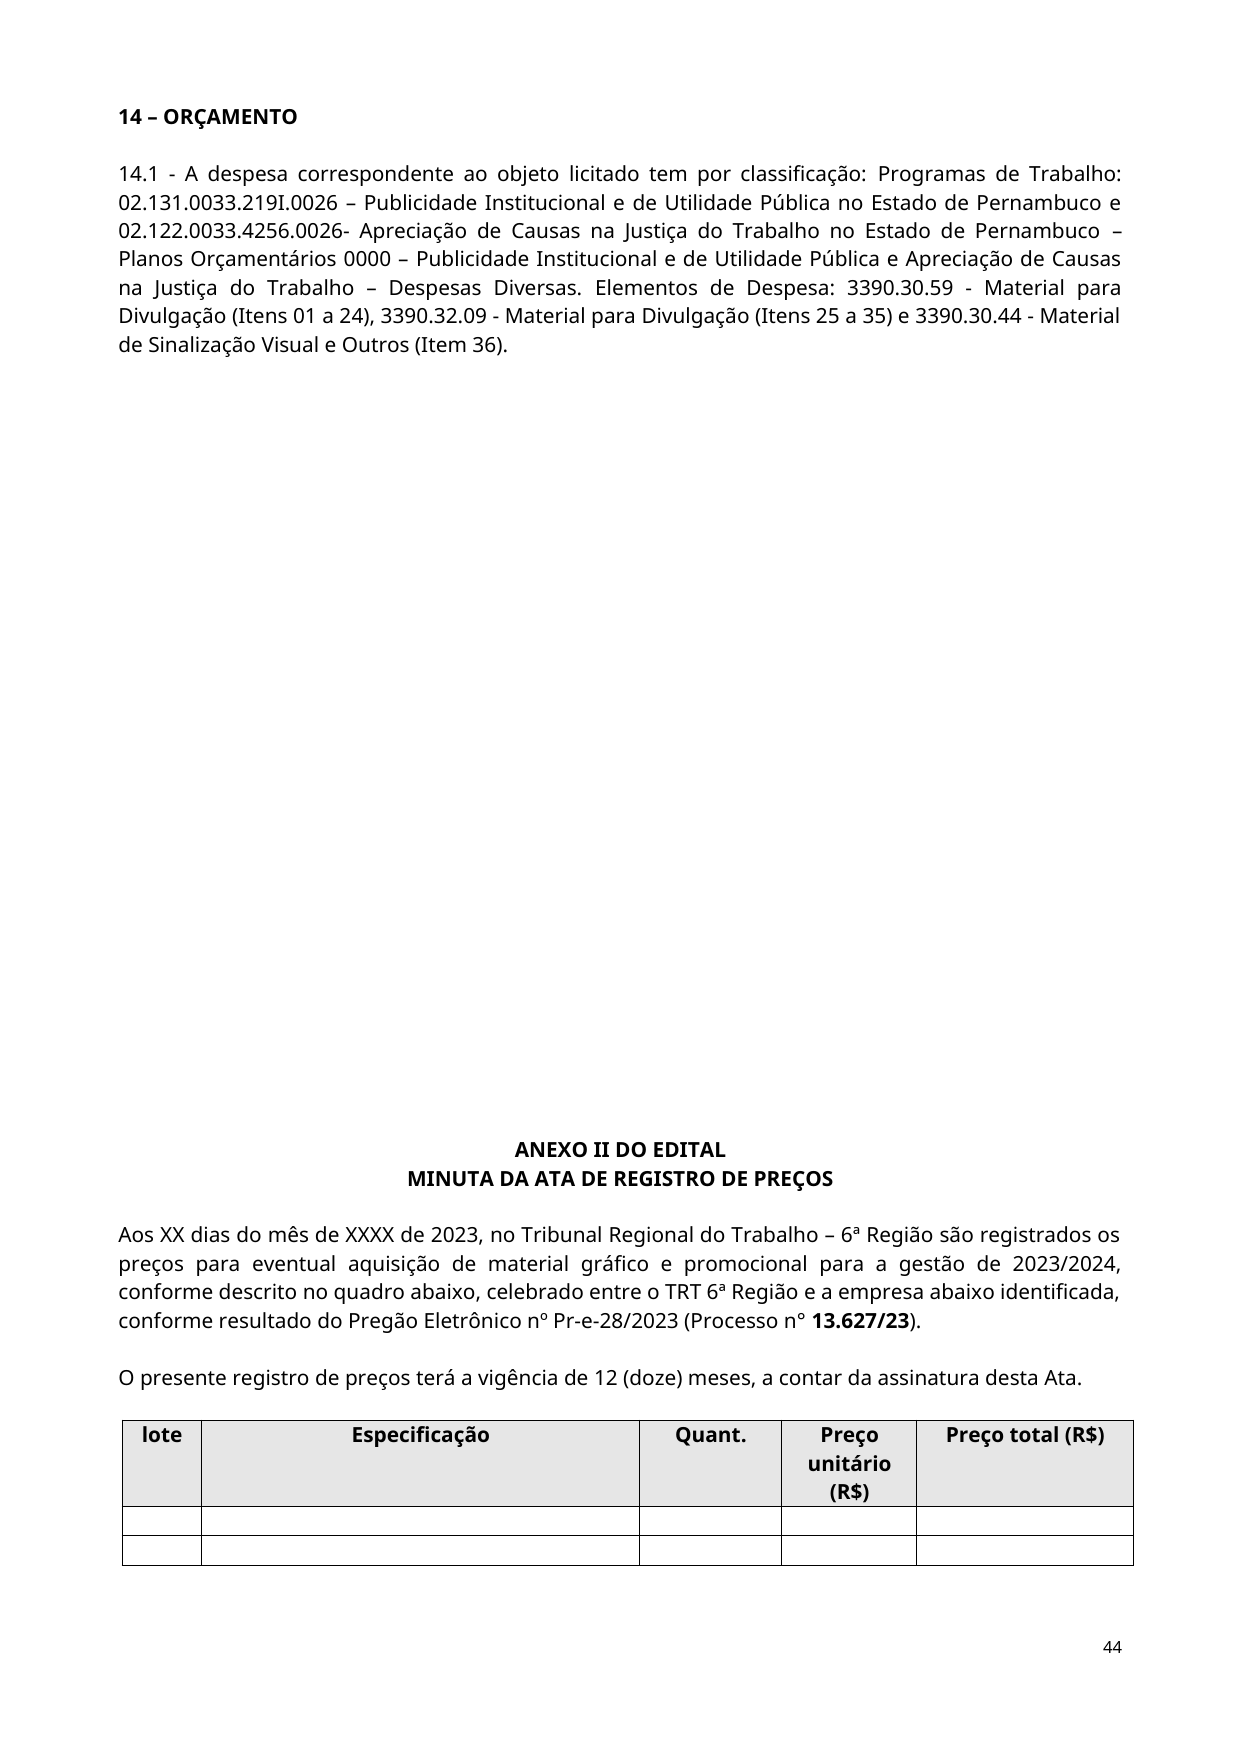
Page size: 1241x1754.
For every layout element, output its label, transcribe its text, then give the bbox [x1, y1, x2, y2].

table_header lote [123, 1421, 201, 1506]
table_cell [123, 1507, 201, 1535]
table_cell [202, 1536, 639, 1565]
table_cell [640, 1507, 781, 1535]
table_header Quant. [640, 1421, 781, 1506]
text 14.1 - A despesa correspondente ao objeto licitado tem por classificação: Programas de Trabalho: 02.131.0033.219I.0026 – Publicidade Institucional e de Utilidade Pública no Estado de Pernambuco e 02.122.0033.4256.0026- Apreciação de Causas na Justiça do Trabalho no Estado de Pernambuco – Planos Orçamentários 0000 – Publicidade Institucional e de Utilidade Pública e Apreciação de Causas na Justiça do Trabalho – Despesas Diversas. Elementos de Despesa: 3390.30.59 - Material para Divulgação (Itens 01 a 24), 3390.32.09 - Material para Divulgação (Itens 25 a 35) e 3390.30.44 - Material de Sinalização Visual e Outros (Item 36). [118, 159, 1122, 358]
table_cell [782, 1507, 916, 1535]
table_cell [917, 1507, 1133, 1535]
table_header Preço unitário (R$) [782, 1421, 916, 1506]
table_cell [123, 1536, 201, 1565]
table_cell [202, 1507, 639, 1535]
table_cell [782, 1536, 916, 1565]
table_header Especificação [202, 1421, 639, 1506]
text MINUTA DA ATA DE REGISTRO DE PREÇOS [118, 1164, 1122, 1192]
text Aos XX dias do mês de XXXX de 2023, no Tribunal Regional do Trabalho – 6ª Região são registrados os preços para eventual aquisição de material gráfico e promocional para a gestão de 2023/2024, conforme descrito no quadro abaixo, celebrado entre o TRT 6ª Região e a empresa abaixo identificada, conforme resultado do Pregão Eletrônico nº Pr-e-28/2023 (Processo n° 13.627/23). [118, 1221, 1122, 1334]
text ANEXO II DO EDITAL [118, 1135, 1122, 1164]
text O presente registro de preços terá a vigência de 12 (doze) meses, a contar da assinatura desta Ata. [118, 1363, 1122, 1391]
text 14 – ORÇAMENTO [118, 102, 1122, 131]
table_cell [640, 1536, 781, 1565]
table_cell [917, 1536, 1133, 1565]
table_header Preço total (R$) [917, 1421, 1133, 1506]
